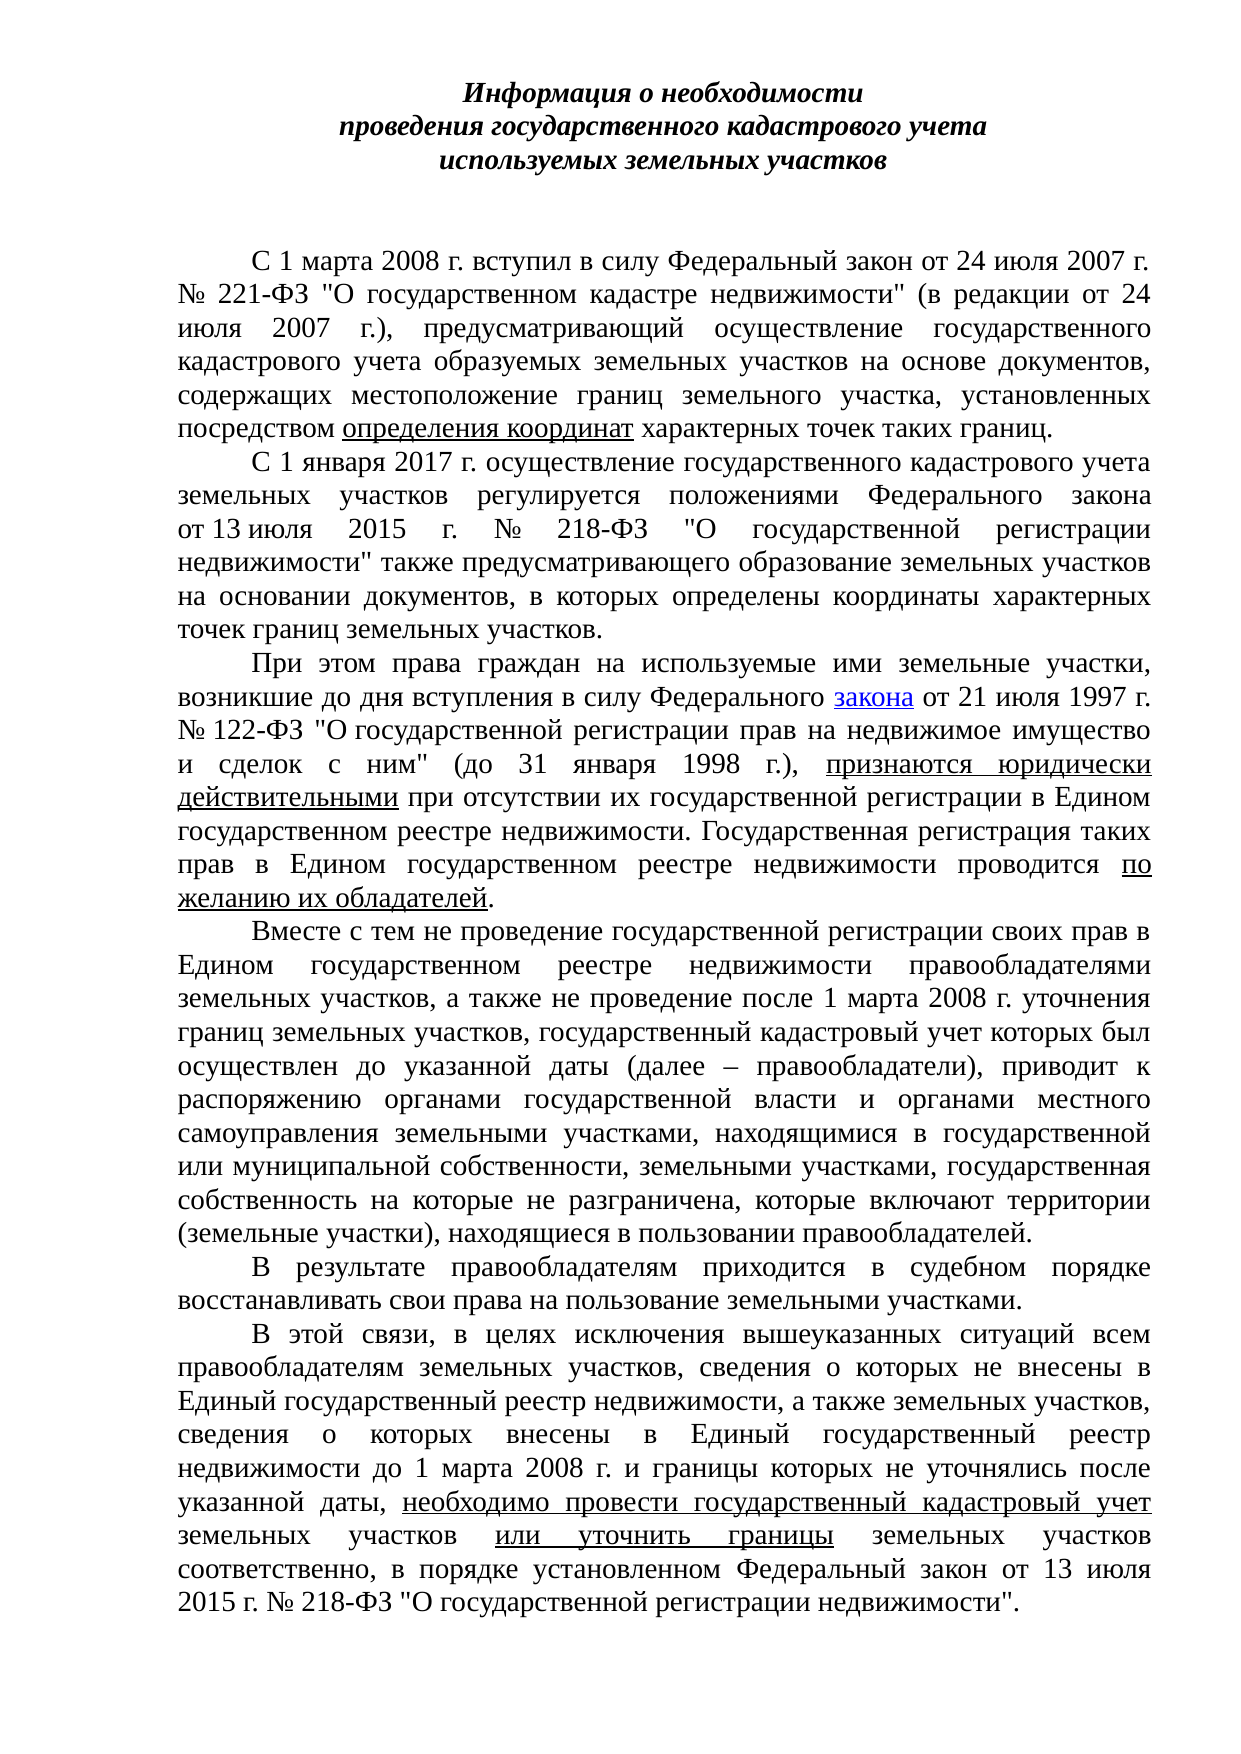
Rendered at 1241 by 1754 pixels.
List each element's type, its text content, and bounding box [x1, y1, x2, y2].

text используемых земельных участков [177, 142, 1152, 176]
text С 1 марта 2008 г. вступил в силу Федеральный закон от 24 июля 2007 г. № 221-ФЗ "О государственном кадастре недвижимости" (в редакции от 24 июля 2007 г.), предусматривающий осуществление государственного кадастрового учета образуемых земельных участков на основе документов, содержащих местоположение границ земельного участка, установленных посредством определения координат характерных точек таких границ. [177, 243, 1152, 444]
text С 1 января 2017 г. осуществление государственного кадастрового учета земельных участков регулируется положениями Федерального закона от 13 июля 2015 г. № 218-ФЗ "О государственной регистрации недвижимости" также предусматривающего образование земельных участков на основании документов, в которых определены координаты характерных точек границ земельных участков. [177, 444, 1152, 645]
text Информация о необходимости [177, 75, 1152, 108]
text проведения государственного кадастрового учета [177, 108, 1152, 142]
text Вместе с тем не проведение государственной регистрации своих прав в Едином государственном реестре недвижимости правообладателями земельных участков, а также не проведение после 1 марта 2008 г. уточнения границ земельных участков, государственный кадастровый учет которых был осуществлен до указанной даты (далее – правообладатели), приводит к распоряжению органами государственной власти и органами местного самоуправления земельными участками, находящимися в государственной или муниципальной собственности, земельными участками, государственная собственность на которые не разграничена, которые включают территории (земельные участки), находящиеся в пользовании правообладателей. [177, 913, 1152, 1249]
text При этом права граждан на используемые ими земельные участки, возникшие до дня вступления в силу Федерального закона от 21 июля 1997 г. № 122-ФЗ "О государственной регистрации прав на недвижимое имущество и сделок с ним" (до 31 января 1998 г.), признаются юридически действительными при отсутствии их государственной регистрации в Едином государственном реестре недвижимости. Государственная регистрация таких прав в Едином государственном реестре недвижимости проводится по желанию их обладателей. [177, 645, 1152, 913]
text В этой связи, в целях исключения вышеуказанных ситуаций всем правообладателям земельных участков, сведения о которых не внесены в Единый государственный реестр недвижимости, а также земельных участков, сведения о которых внесены в Единый государственный реестр недвижимости до 1 марта 2008 г. и границы которых не уточнялись после указанной даты, необходимо провести государственный кадастровый учет земельных участков или уточнить границы земельных участков соответственно, в порядке установленном Федеральный закон от 13 июля 2015 г. № 218-ФЗ "О государственной регистрации недвижимости". [177, 1316, 1152, 1618]
text В результате правообладателям приходится в судебном порядке восстанавливать свои права на пользование земельными участками. [177, 1249, 1152, 1316]
